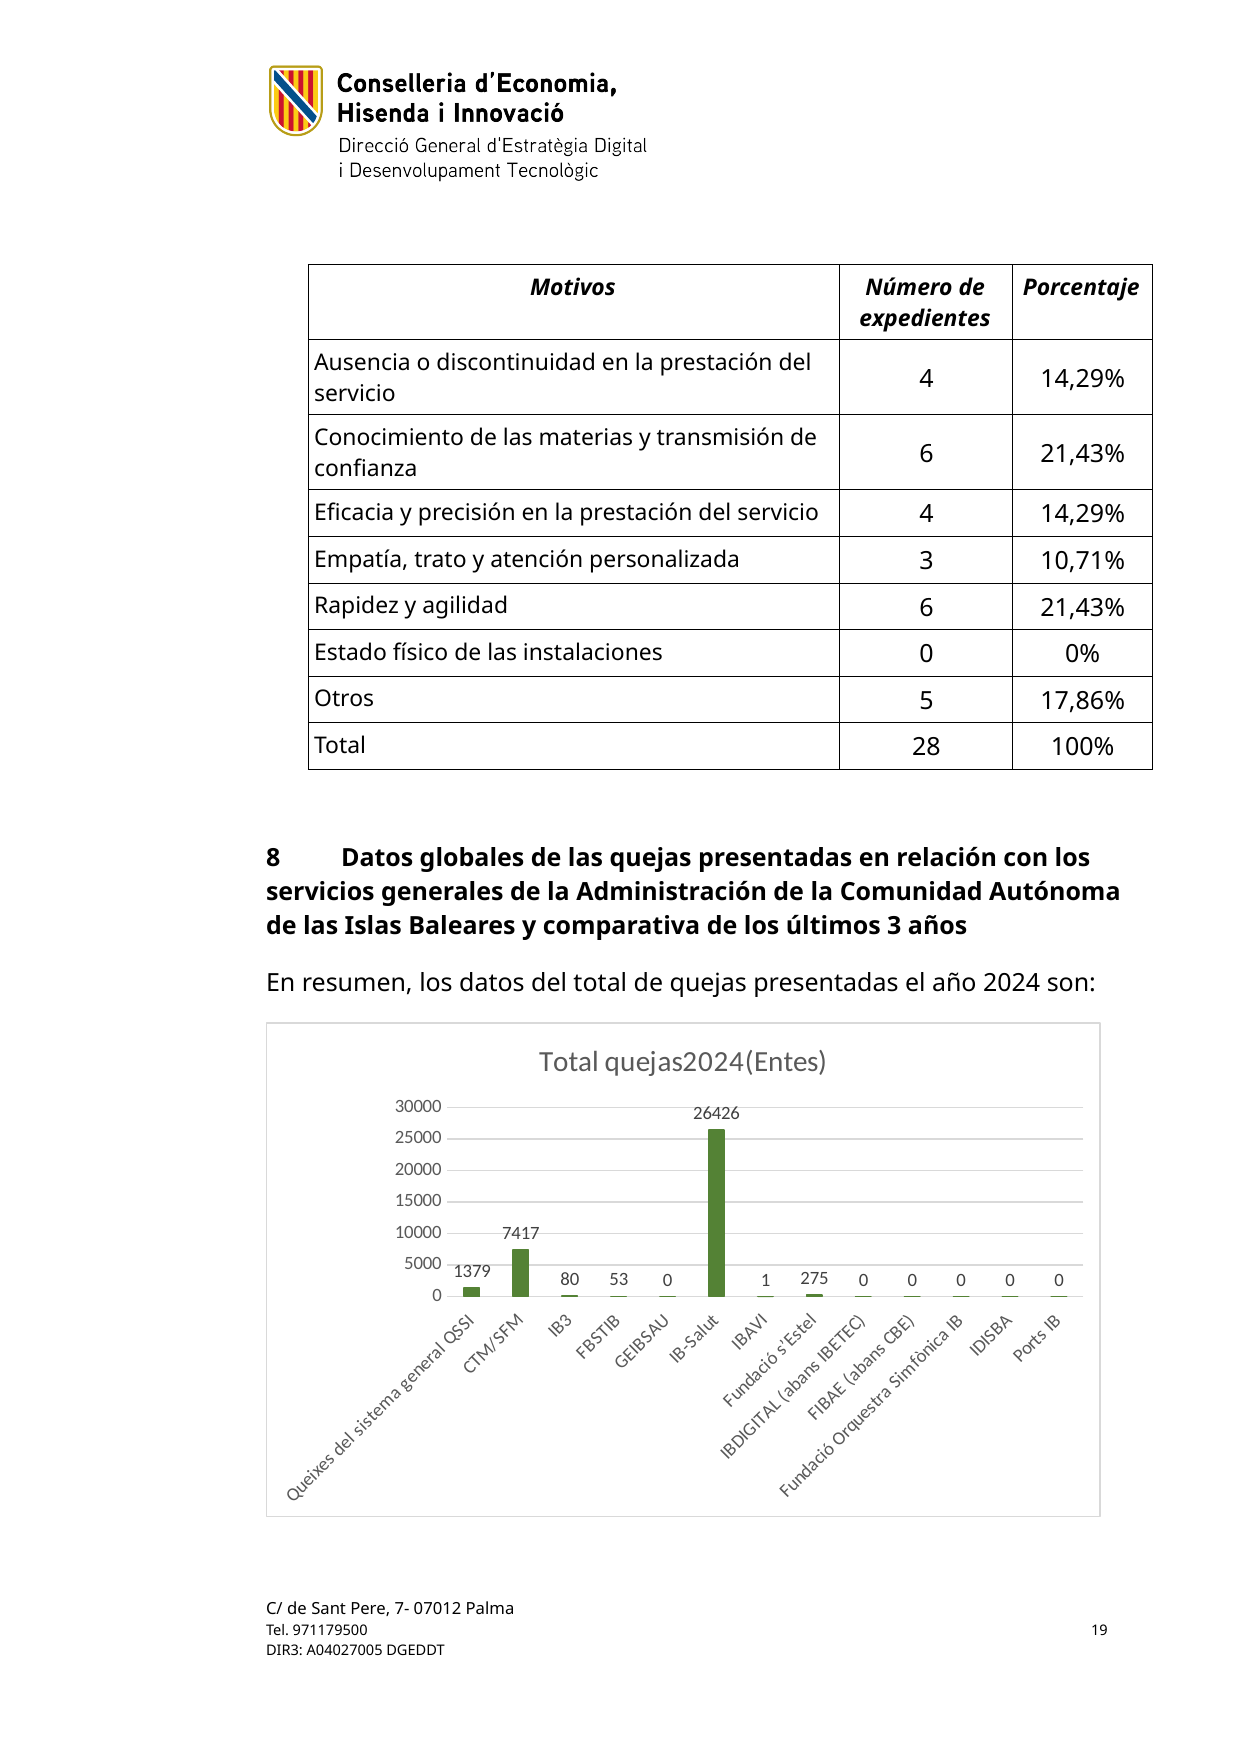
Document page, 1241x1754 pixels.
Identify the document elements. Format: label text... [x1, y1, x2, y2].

table_cell 3 [840, 537, 1012, 582]
subtitle Datos globales de las quejas presentadas en relación con los servicios generales de la Administración de la Comunidad Autónoma de las Islas Baleares y comparativa de los últimos 3 años [266, 839, 1152, 941]
table_cell Empatía, trato y atención personalizada [309, 537, 839, 582]
table_cell Estado físico de las instalaciones [309, 630, 839, 676]
table_cell 0% [1013, 630, 1152, 676]
table_cell 10,71% [1013, 537, 1152, 582]
text En resumen, los datos del total de quejas presentadas el año 2024 son: [266, 965, 1152, 999]
table_cell Rapidez y agilidad [309, 584, 839, 629]
table_cell Total [309, 723, 839, 769]
table_cell 6 [840, 415, 1012, 489]
table_cell Ausencia o discontinuidad en la prestación del servicio [309, 340, 839, 414]
table_cell Conocimiento de las materias y transmisión de confianza [309, 415, 839, 489]
table_cell 100% [1013, 723, 1152, 769]
table_cell 14,29% [1013, 490, 1152, 536]
table_cell 5 [840, 677, 1012, 722]
table_cell 0 [840, 630, 1012, 676]
table_cell Otros [309, 677, 839, 722]
table_cell Eficacia y precisión en la prestación del servicio [309, 490, 839, 536]
table_cell 17,86% [1013, 677, 1152, 722]
table_header Motivos [309, 265, 839, 339]
table_cell 21,43% [1013, 415, 1152, 489]
table_cell 4 [840, 340, 1012, 414]
table_cell 14,29% [1013, 340, 1152, 414]
picture [264, 59, 660, 187]
table_cell 28 [840, 723, 1012, 769]
table_header Número de expedientes [840, 265, 1012, 339]
table_cell 6 [840, 584, 1012, 629]
table_header Porcentaje [1013, 265, 1152, 339]
table_cell 21,43% [1013, 584, 1152, 629]
table_cell 4 [840, 490, 1012, 536]
